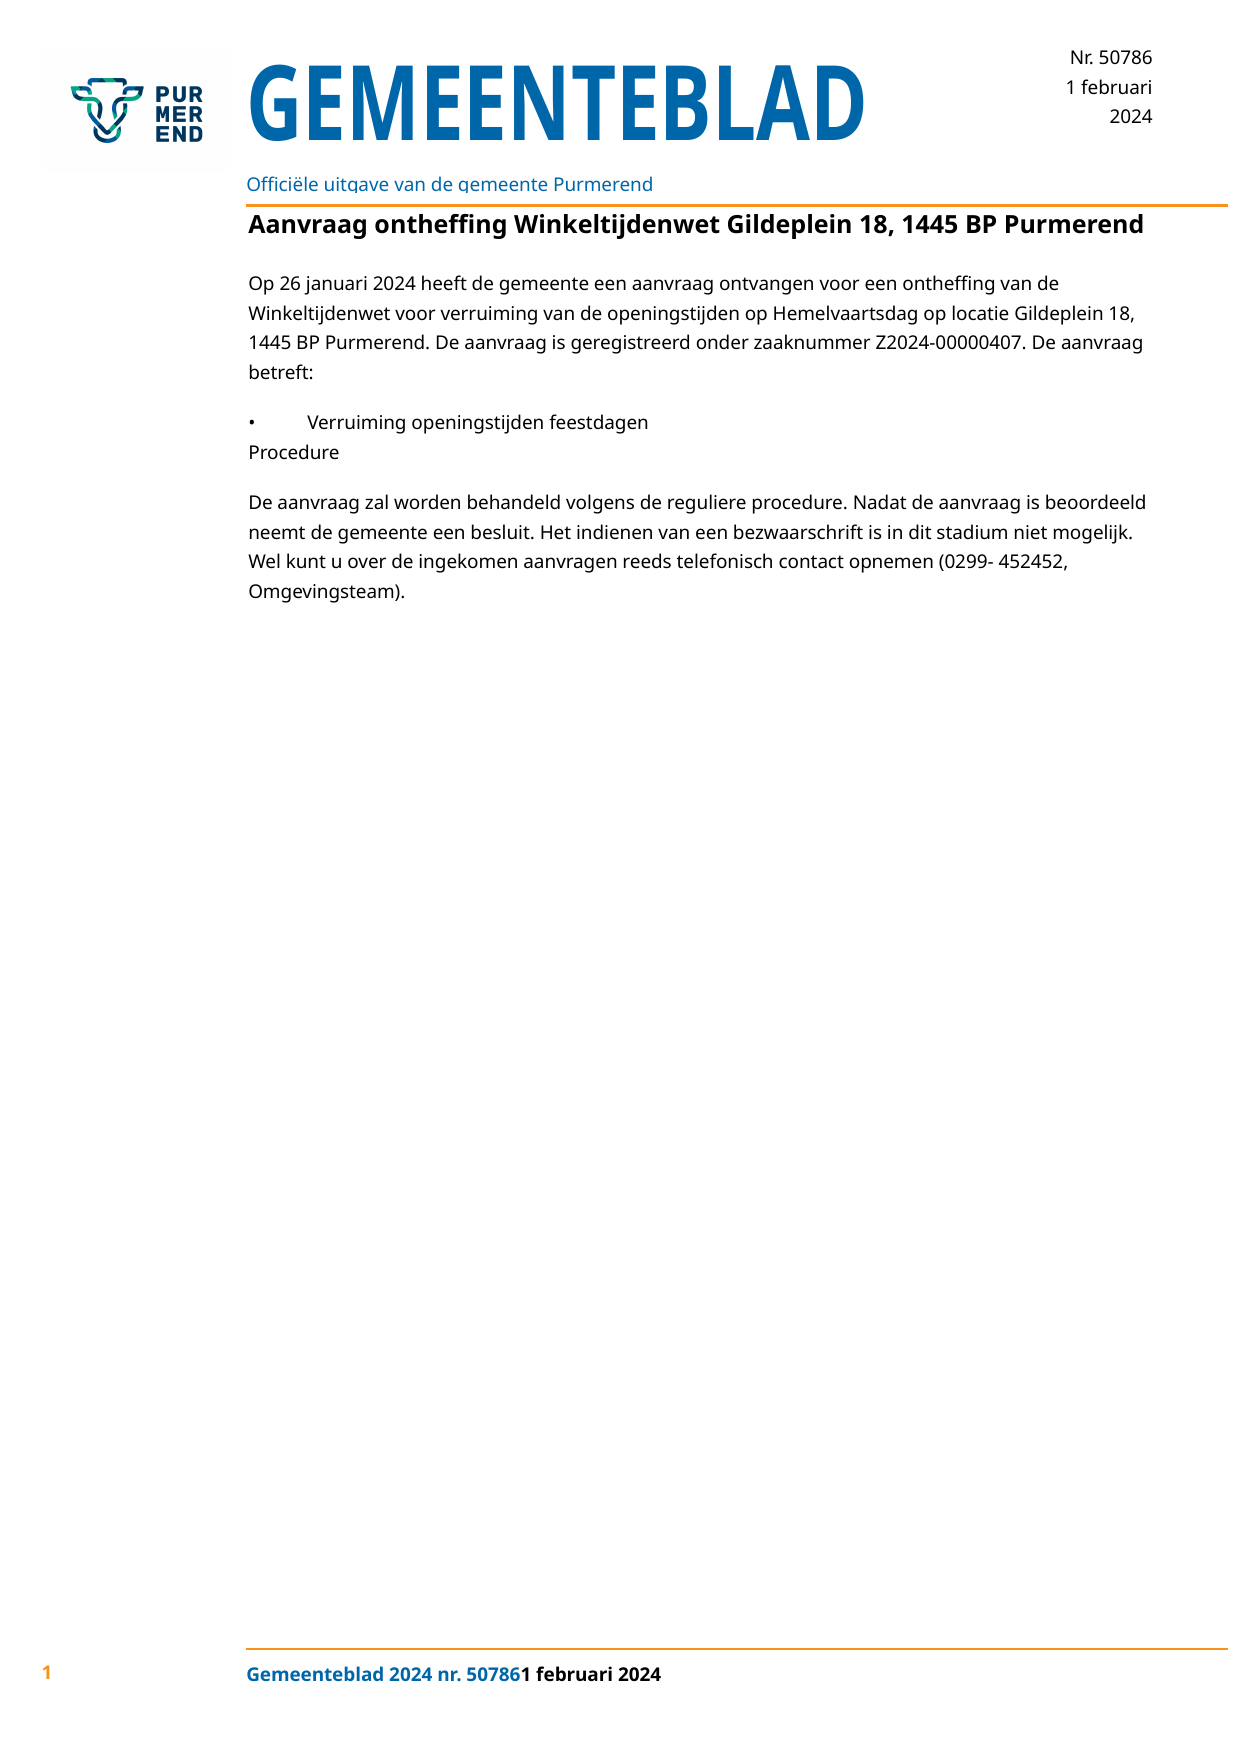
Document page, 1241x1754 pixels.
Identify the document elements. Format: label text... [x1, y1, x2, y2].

picture [41, 47, 231, 172]
text Procedure [248, 439, 1152, 465]
list Verruiming openingstijden feestdagen [248, 409, 1152, 435]
text Aanvraag ontheffing Winkeltijdenwet Gildeplein 18, 1445 BP Purmerend [248, 207, 1152, 241]
text De aanvraag zal worden behandeld volgens de reguliere procedure. Nadat de aanvraag is beoordeeld neemt de gemeente een besluit. Het indienen van een bezwaarschrift is in dit stadium niet mogelijk. Wel kunt u over de ingekomen aanvragen reeds telefonisch contact opnemen (0299- 452452, Omgevingsteam). [248, 489, 1152, 604]
text Op 26 januari 2024 heeft de gemeente een aanvraag ontvangen voor een ontheffing van de Winkeltijdenwet voor verruiming van de openingstijden op Hemelvaartsdag op locatie Gildeplein 18, 1445 BP Purmerend. De aanvraag is geregistreerd onder zaaknummer Z2024-00000407. De aanvraag betreft: [248, 270, 1152, 385]
